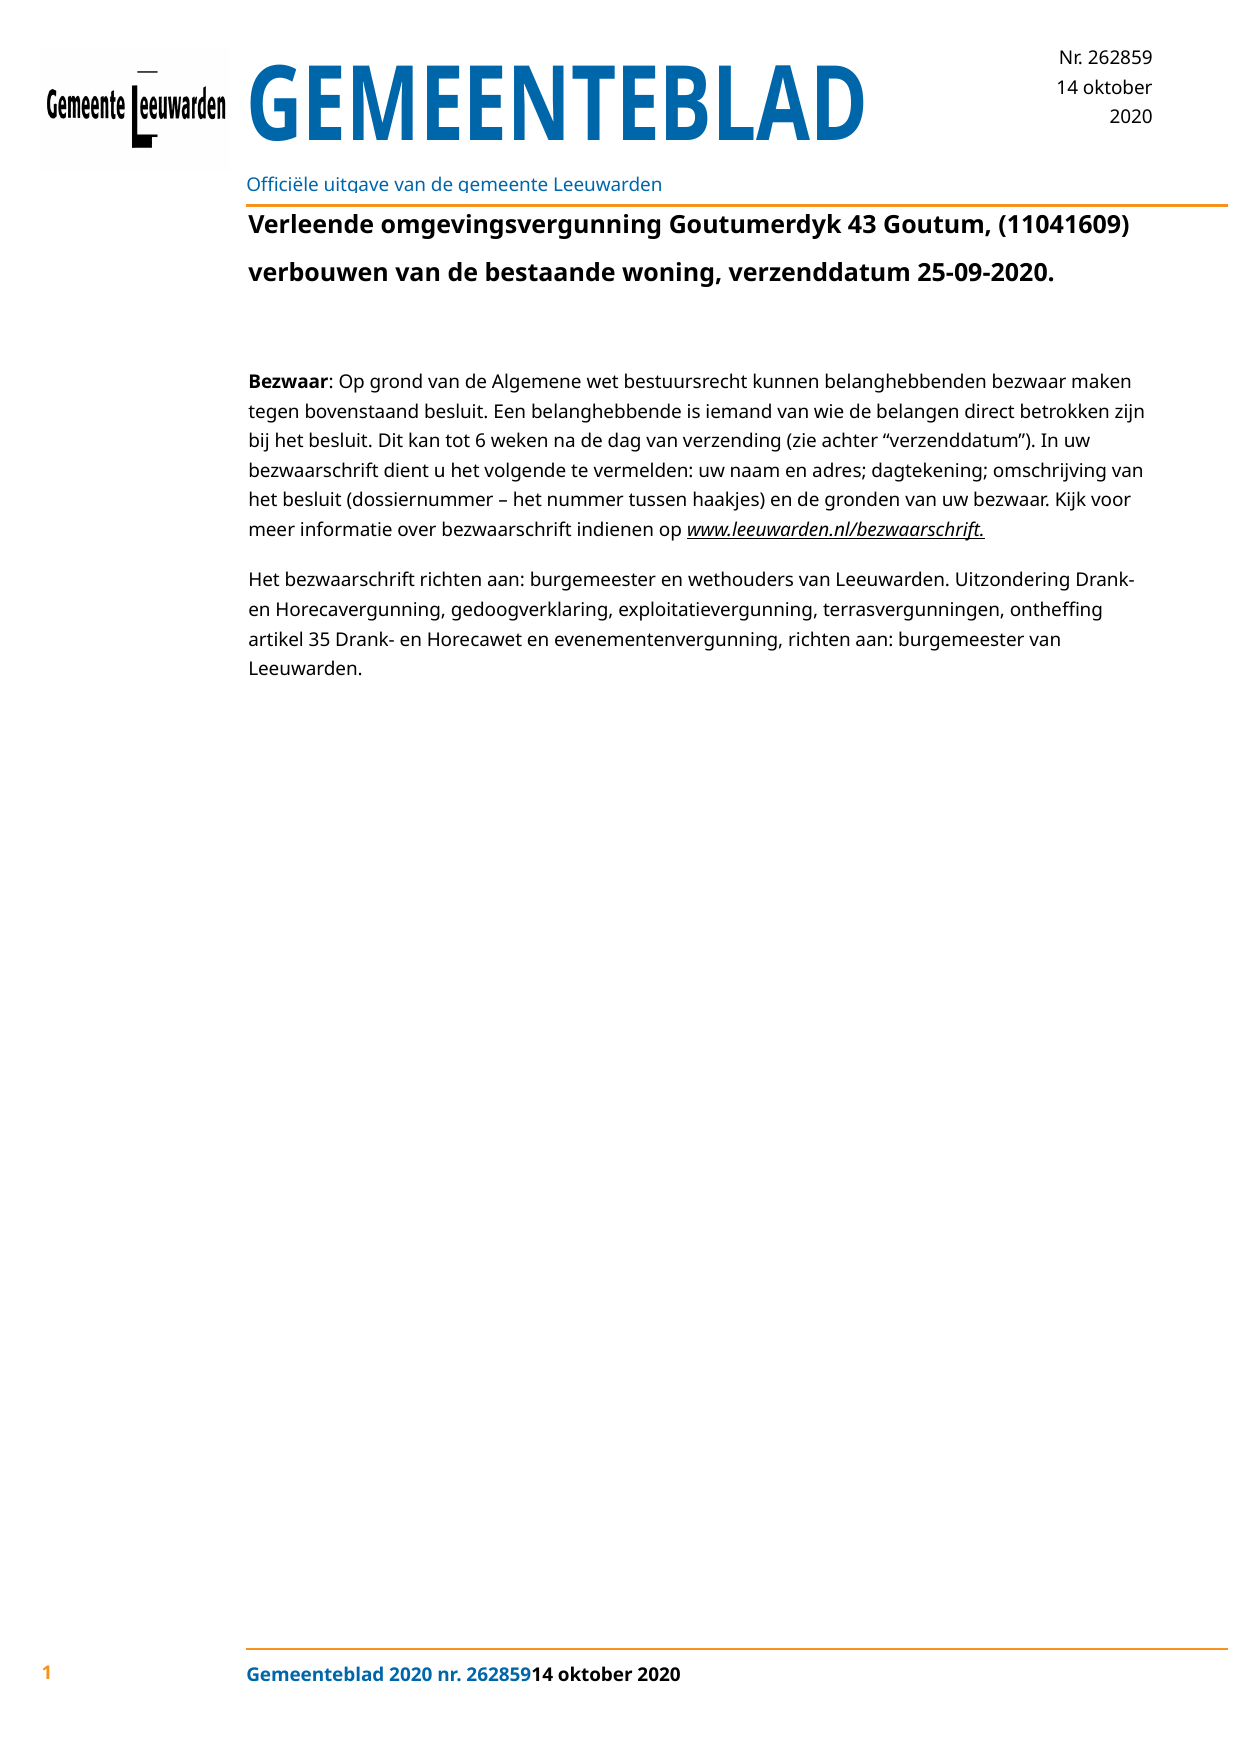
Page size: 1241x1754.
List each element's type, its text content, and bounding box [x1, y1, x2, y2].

text Verleende omgevingsvergunning Goutumerdyk 43 Goutum, (11041609) verbouwen van de bestaande woning, verzenddatum 25-09-2020. [248, 207, 1152, 288]
picture [41, 47, 231, 172]
text Het bezwaarschrift richten aan: burgemeester en wethouders van Leeuwarden. Uitzondering Drank- en Horecavergunning, gedoogverklaring, exploitatievergunning, terrasvergunningen, ontheffing artikel 35 Drank- en Horecawet en evenementenvergunning, richten aan: burgemeester van Leeuwarden. [248, 567, 1152, 681]
text Bezwaar: Op grond van de Algemene wet bestuursrecht kunnen belanghebbenden bezwaar maken tegen bovenstaand besluit. Een belanghebbende is iemand van wie de belangen direct betrokken zijn bij het besluit. Dit kan tot 6 weken na de dag van verzending (zie achter “verzenddatum”). In uw bezwaarschrift dient u het volgende te vermelden: uw naam en adres; dagtekening; omschrijving van het besluit (dossiernummer – het nummer tussen haakjes) en de gronden van uw bezwaar. Kijk voor meer informatie over bezwaarschrift indienen op www.leeuwarden.nl/bezwaarschrift. [248, 368, 1152, 542]
